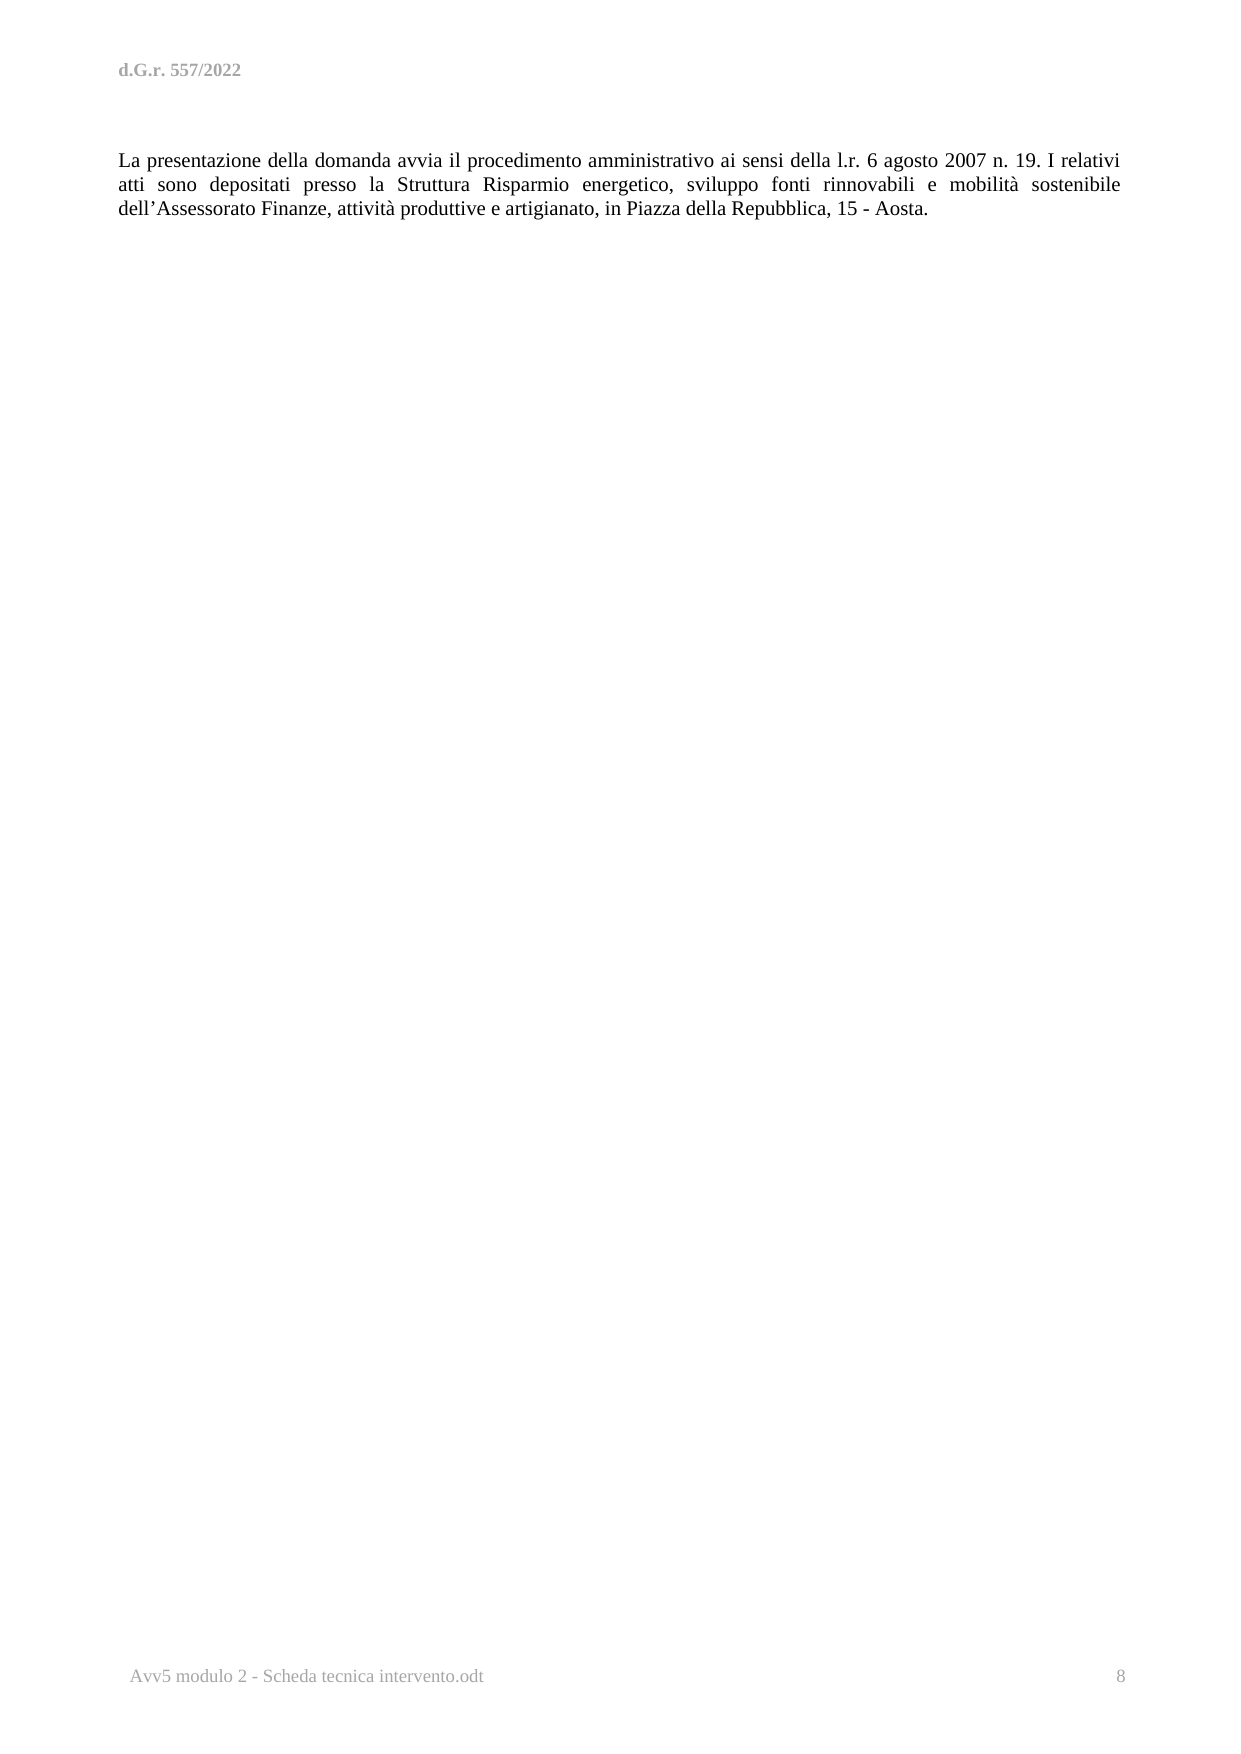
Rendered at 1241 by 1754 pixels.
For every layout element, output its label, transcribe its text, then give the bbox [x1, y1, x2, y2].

text La presentazione della domanda avvia il procedimento amministrativo ai sensi della l.r. 6 agosto 2007 n. 19. I relativi atti sono depositati presso la Struttura Risparmio energetico, sviluppo fonti rinnovabili e mobilità sostenibile dell’Assessorato Finanze, attività produttive e artigianato, in Piazza della Repubblica, 15 - Aosta. [118, 148, 1122, 220]
